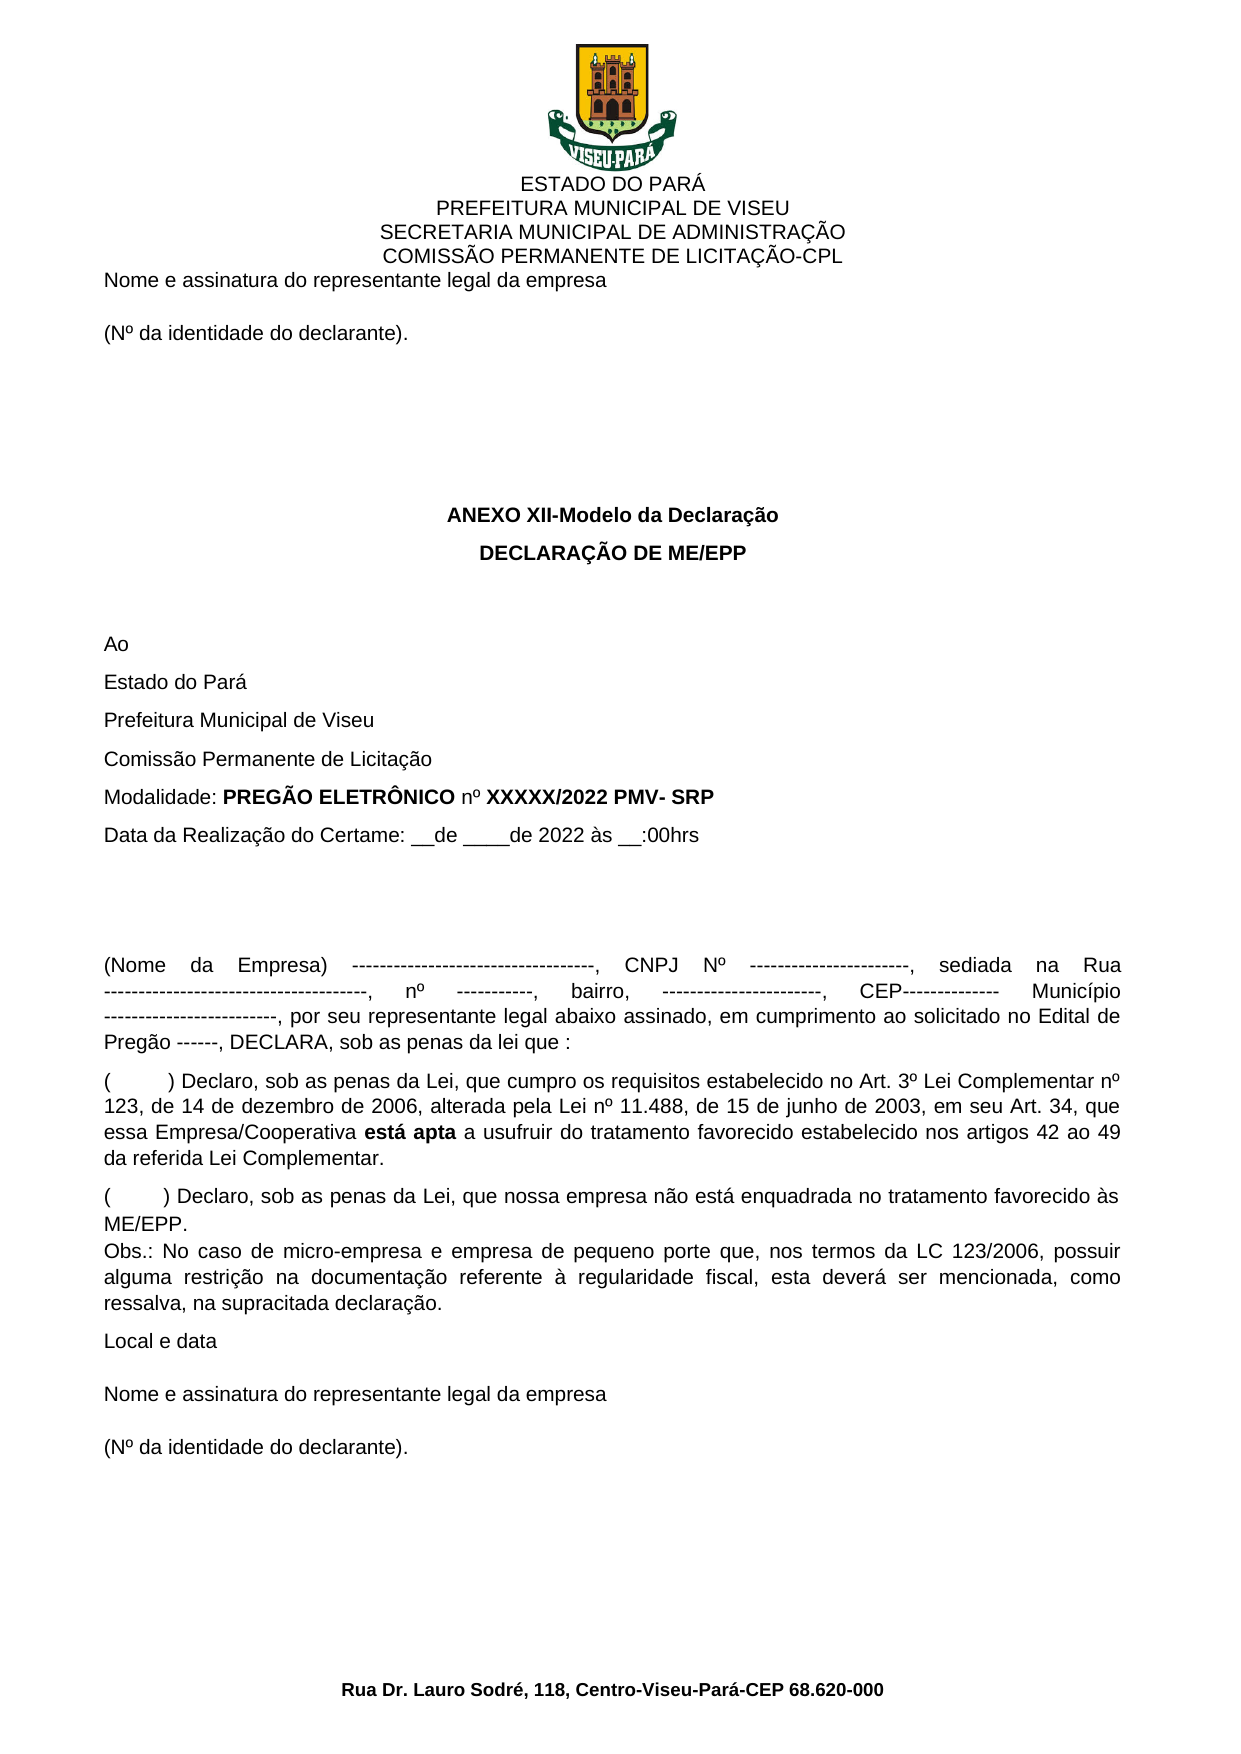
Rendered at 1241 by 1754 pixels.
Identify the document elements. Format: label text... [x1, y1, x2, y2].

text (Nº da identidade do declarante). [103, 321, 1122, 344]
text Local e data [103, 1329, 1122, 1353]
text Modalidade: PREGÃO ELETRÔNICO nº XXXXX/2022 PMV- SRP [103, 785, 1122, 809]
text Prefeitura Municipal de Viseu [103, 708, 1122, 732]
text Nome e assinatura do representante legal da empresa [103, 1382, 1122, 1406]
text DECLARAÇÃO DE ME/EPP [103, 541, 1122, 565]
text ( ) Declaro, sob as penas da Lei, que cumpro os requisitos estabelecido no Art. 3º Lei Complementar nº 123, de 14 de dezembro de 2006, alterada pela Lei nº 11.488, de 15 de junho de 2003, em seu Art. 34, que essa Empresa/Cooperativa está apta a usufruir do tratamento favorecido estabelecido nos artigos 42 ao 49 da referida Lei Complementar. [103, 1068, 1122, 1170]
text (Nº da identidade do declarante). [103, 1434, 1122, 1458]
text Ao [103, 632, 1122, 656]
text ANEXO XII-Modelo da Declaração [103, 502, 1122, 526]
text Nome e assinatura do representante legal da empresa [103, 268, 1122, 292]
text (Nome da Empresa) -----------------------------------, CNPJ Nº -----------------------, sediada na Rua --------------------------------------, nº -----------, bairro, -----------------------, CEP-------------- Município -------------------------, por seu representante legal abaixo assinado, em cumprimento ao solicitado no Edital de Pregão ------, DECLARA, sob as penas da lei que : [103, 953, 1122, 1054]
text Data da Realização do Certame: __de ____de 2022 às __:00hrs [103, 823, 1122, 847]
text Obs.: No caso de micro-empresa e empresa de pequeno porte que, nos termos da LC 123/2006, possuir alguma restrição na documentação referente à regularidade fiscal, esta deverá ser mencionada, como ressalva, na supracitada declaração. [103, 1239, 1122, 1315]
text ( ) Declaro, sob as penas da Lei, que nossa empresa não está enquadrada no tratamento favorecido às ME/EPP. [103, 1184, 1122, 1236]
text Estado do Pará [103, 670, 1122, 694]
text Comissão Permanente de Licitação [103, 747, 1122, 771]
picture [547, 44, 678, 172]
